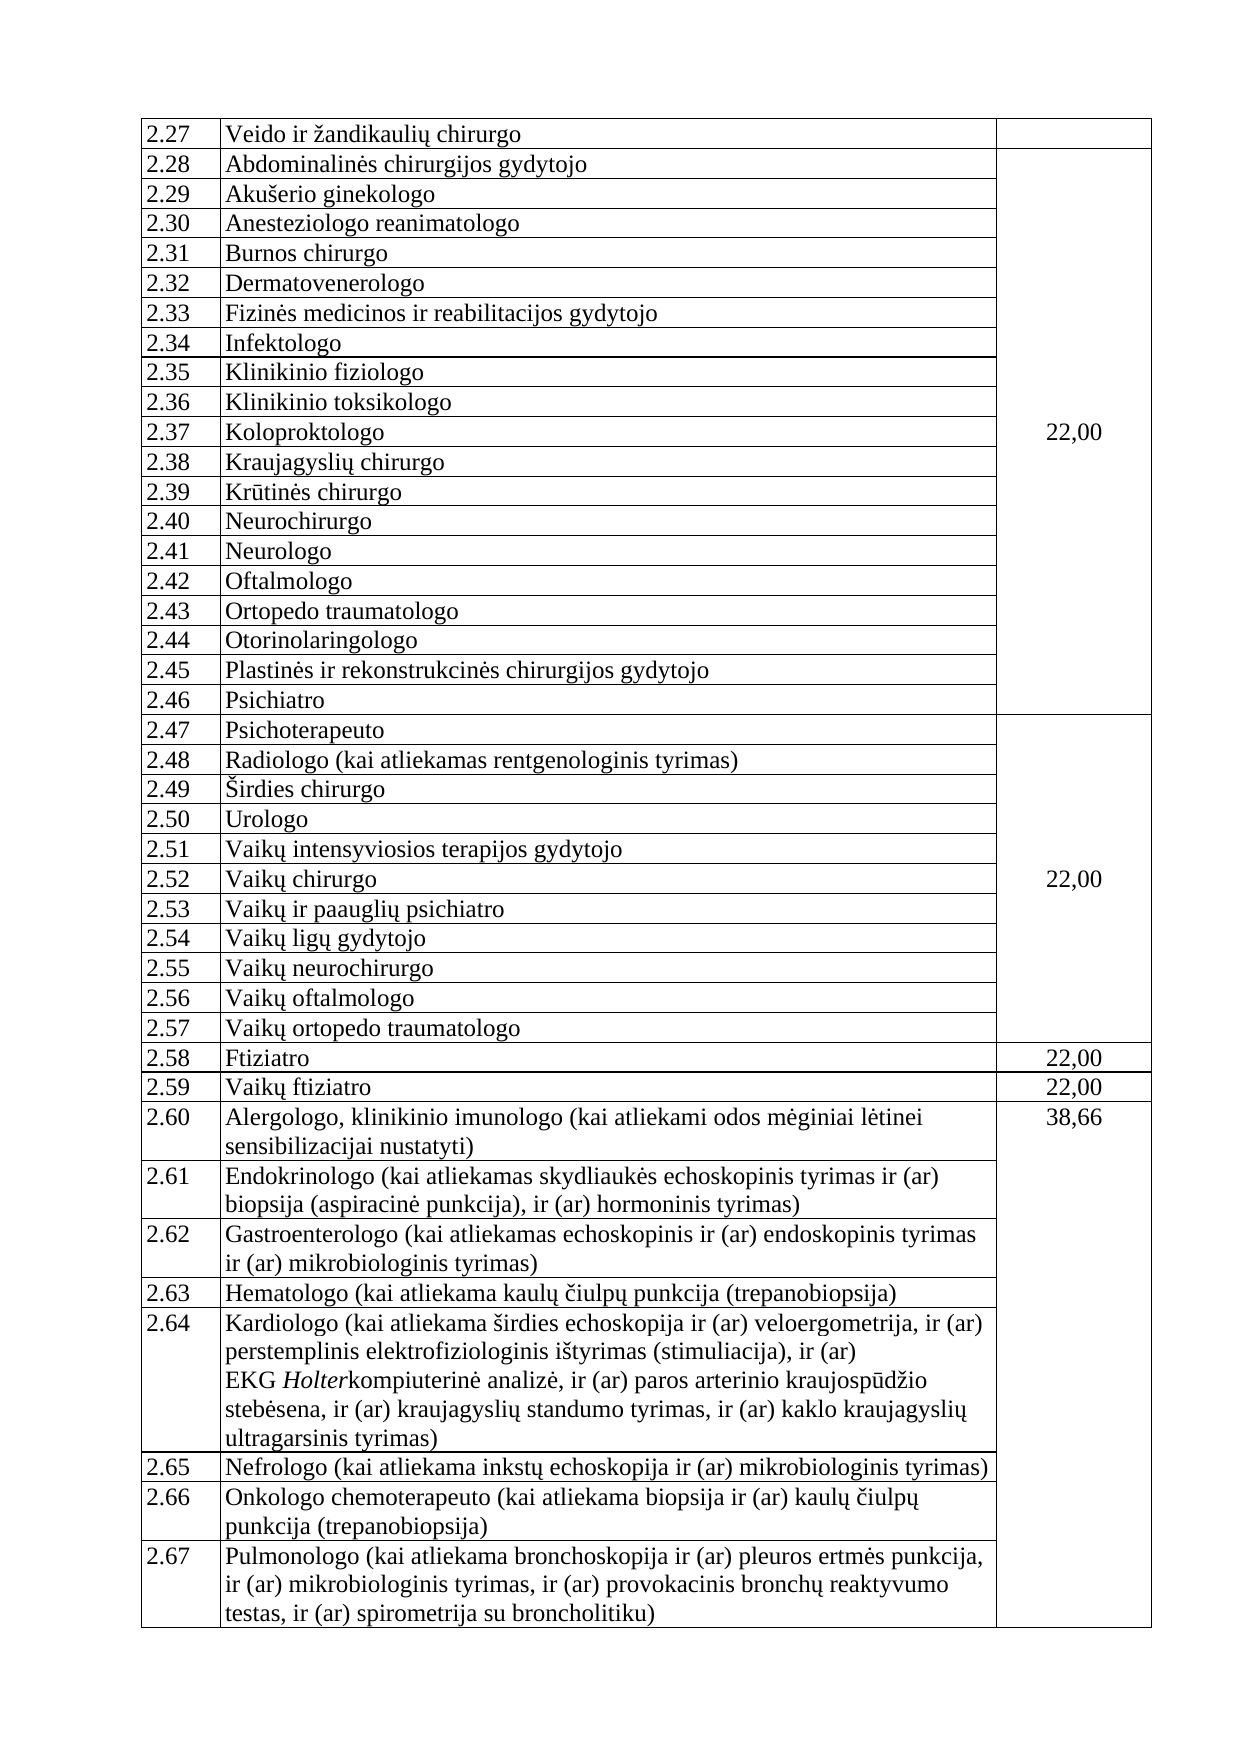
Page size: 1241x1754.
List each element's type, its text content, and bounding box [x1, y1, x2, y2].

table_cell 2.42 [142, 566, 220, 595]
table_cell 2.32 [142, 268, 220, 297]
table_cell 2.35 [142, 358, 220, 386]
table_cell Oftalmologo [221, 566, 996, 595]
table_cell Fizinės medicinos ir reabilitacijos gydytojo [221, 298, 996, 327]
table_cell Širdies chirurgo [221, 775, 996, 803]
table_cell Otorinolaringologo [221, 626, 996, 654]
table_cell Kraujagyslių chirurgo [221, 447, 996, 476]
table_cell Veido ir žandikaulių chirurgo [221, 119, 996, 148]
table_cell Endokrinologo (kai atliekamas skydliaukės echoskopinis tyrimas ir (ar) biopsija (aspiracinė punkcija), ir (ar) hormoninis tyrimas) [221, 1161, 996, 1218]
table_cell 2.56 [142, 983, 220, 1012]
table_cell 2.48 [142, 745, 220, 773]
table_cell Klinikinio toksikologo [221, 387, 996, 416]
table_cell 22,00 [997, 715, 1151, 1042]
table_cell 2.65 [142, 1453, 220, 1481]
table_cell 2.41 [142, 536, 220, 565]
table_cell Vaikų ortopedo traumatologo [221, 1013, 996, 1042]
table_cell Nefrologo (kai atliekama inkstų echoskopija ir (ar) mikrobiologinis tyrimas) [221, 1453, 996, 1481]
table_cell 2.57 [142, 1013, 220, 1042]
table_cell 2.27 [142, 119, 220, 148]
table_cell 2.49 [142, 775, 220, 803]
table_cell Vaikų ligų gydytojo [221, 924, 996, 952]
table_cell Hematologo (kai atliekama kaulų čiulpų punkcija (trepanobiopsija) [221, 1278, 996, 1307]
table_cell Plastinės ir rekonstrukcinės chirurgijos gydytojo [221, 655, 996, 684]
table_cell Klinikinio fiziologo [221, 358, 996, 386]
table_cell 22,00 [997, 149, 1151, 714]
table_cell 2.39 [142, 477, 220, 505]
table_cell Psichiatro [221, 685, 996, 714]
table_cell 2.59 [142, 1073, 220, 1101]
table_cell Dermatovenerologo [221, 268, 996, 297]
table_cell 2.37 [142, 417, 220, 446]
table_cell Psichoterapeuto [221, 715, 996, 744]
table_cell Infektologo [221, 328, 996, 356]
table_cell 2.50 [142, 804, 220, 833]
table_cell Vaikų intensyviosios terapijos gydytojo [221, 834, 996, 863]
table_cell 2.64 [142, 1308, 220, 1451]
table_cell Vaikų chirurgo [221, 864, 996, 893]
table_cell Neurologo [221, 536, 996, 565]
table_cell Akušerio ginekologo [221, 179, 996, 207]
table_cell Vaikų ftiziatro [221, 1073, 996, 1101]
table_cell 2.63 [142, 1278, 220, 1307]
table_cell 2.67 [142, 1541, 220, 1627]
table_cell 2.60 [142, 1102, 220, 1160]
table_cell Onkologo chemoterapeuto (kai atliekama biopsija ir (ar) kaulų čiulpų punkcija (trepanobiopsija) [221, 1482, 996, 1540]
table_cell Ortopedo traumatologo [221, 596, 996, 624]
table_cell Radiologo (kai atliekamas rentgenologinis tyrimas) [221, 745, 996, 773]
table_cell 2.66 [142, 1482, 220, 1540]
table_cell Krūtinės chirurgo [221, 477, 996, 505]
table_cell 22,00 [997, 1073, 1151, 1101]
table_cell 2.33 [142, 298, 220, 327]
table_cell Pulmonologo (kai atliekama bronchoskopija ir (ar) pleuros ertmės punkcija, ir (ar) mikrobiologinis tyrimas, ir (ar) provokacinis bronchų reaktyvumo testas, ir (ar) spirometrija su broncholitiku) [221, 1541, 996, 1627]
table_cell Vaikų ir paauglių psichiatro [221, 894, 996, 922]
table_cell 2.36 [142, 387, 220, 416]
table_cell 2.58 [142, 1043, 220, 1071]
table_cell 2.55 [142, 953, 220, 982]
table_cell 2.53 [142, 894, 220, 922]
table_cell 2.29 [142, 179, 220, 207]
table_cell Alergologo, klinikinio imunologo (kai atliekami odos mėginiai lėtinei sensibilizacijai nustatyti) [221, 1102, 996, 1160]
table_cell 2.46 [142, 685, 220, 714]
table_cell Koloproktologo [221, 417, 996, 446]
table_cell 2.45 [142, 655, 220, 684]
table_cell Neurochirurgo [221, 506, 996, 535]
table_cell 2.61 [142, 1161, 220, 1218]
table_cell 2.28 [142, 149, 220, 178]
table_cell 2.31 [142, 238, 220, 267]
table_cell Urologo [221, 804, 996, 833]
table_cell 2.38 [142, 447, 220, 476]
table_cell 2.52 [142, 864, 220, 893]
table_cell 2.51 [142, 834, 220, 863]
table_cell Burnos chirurgo [221, 238, 996, 267]
table_cell 2.30 [142, 209, 220, 237]
table_cell 2.54 [142, 924, 220, 952]
table_cell 2.34 [142, 328, 220, 356]
table_cell 2.62 [142, 1219, 220, 1277]
table_cell Vaikų oftalmologo [221, 983, 996, 1012]
table_cell 22,00 [997, 1043, 1151, 1071]
table_cell Ftiziatro [221, 1043, 996, 1071]
table_cell 38,66 [997, 1102, 1151, 1627]
table_cell Gastroenterologo (kai atliekamas echoskopinis ir (ar) endoskopinis tyrimas ir (ar) mikrobiologinis tyrimas) [221, 1219, 996, 1277]
table_cell Abdominalinės chirurgijos gydytojo [221, 149, 996, 178]
table_cell [997, 119, 1151, 148]
table_cell 2.43 [142, 596, 220, 624]
table_cell Anesteziologo reanimatologo [221, 209, 996, 237]
table_cell 2.44 [142, 626, 220, 654]
table_cell 2.47 [142, 715, 220, 744]
table_cell 2.40 [142, 506, 220, 535]
table_cell Kardiologo (kai atliekama širdies echoskopija ir (ar) veloergometrija, ir (ar) perstemplinis elektrofiziologinis ištyrimas (stimuliacija), ir (ar) EKG Holterkompiuterinė analizė, ir (ar) paros arterinio kraujospūdžio stebėsena, ir (ar) kraujagyslių standumo tyrimas, ir (ar) kaklo kraujagyslių ultragarsinis tyrimas) [221, 1308, 996, 1451]
table_cell Vaikų neurochirurgo [221, 953, 996, 982]
